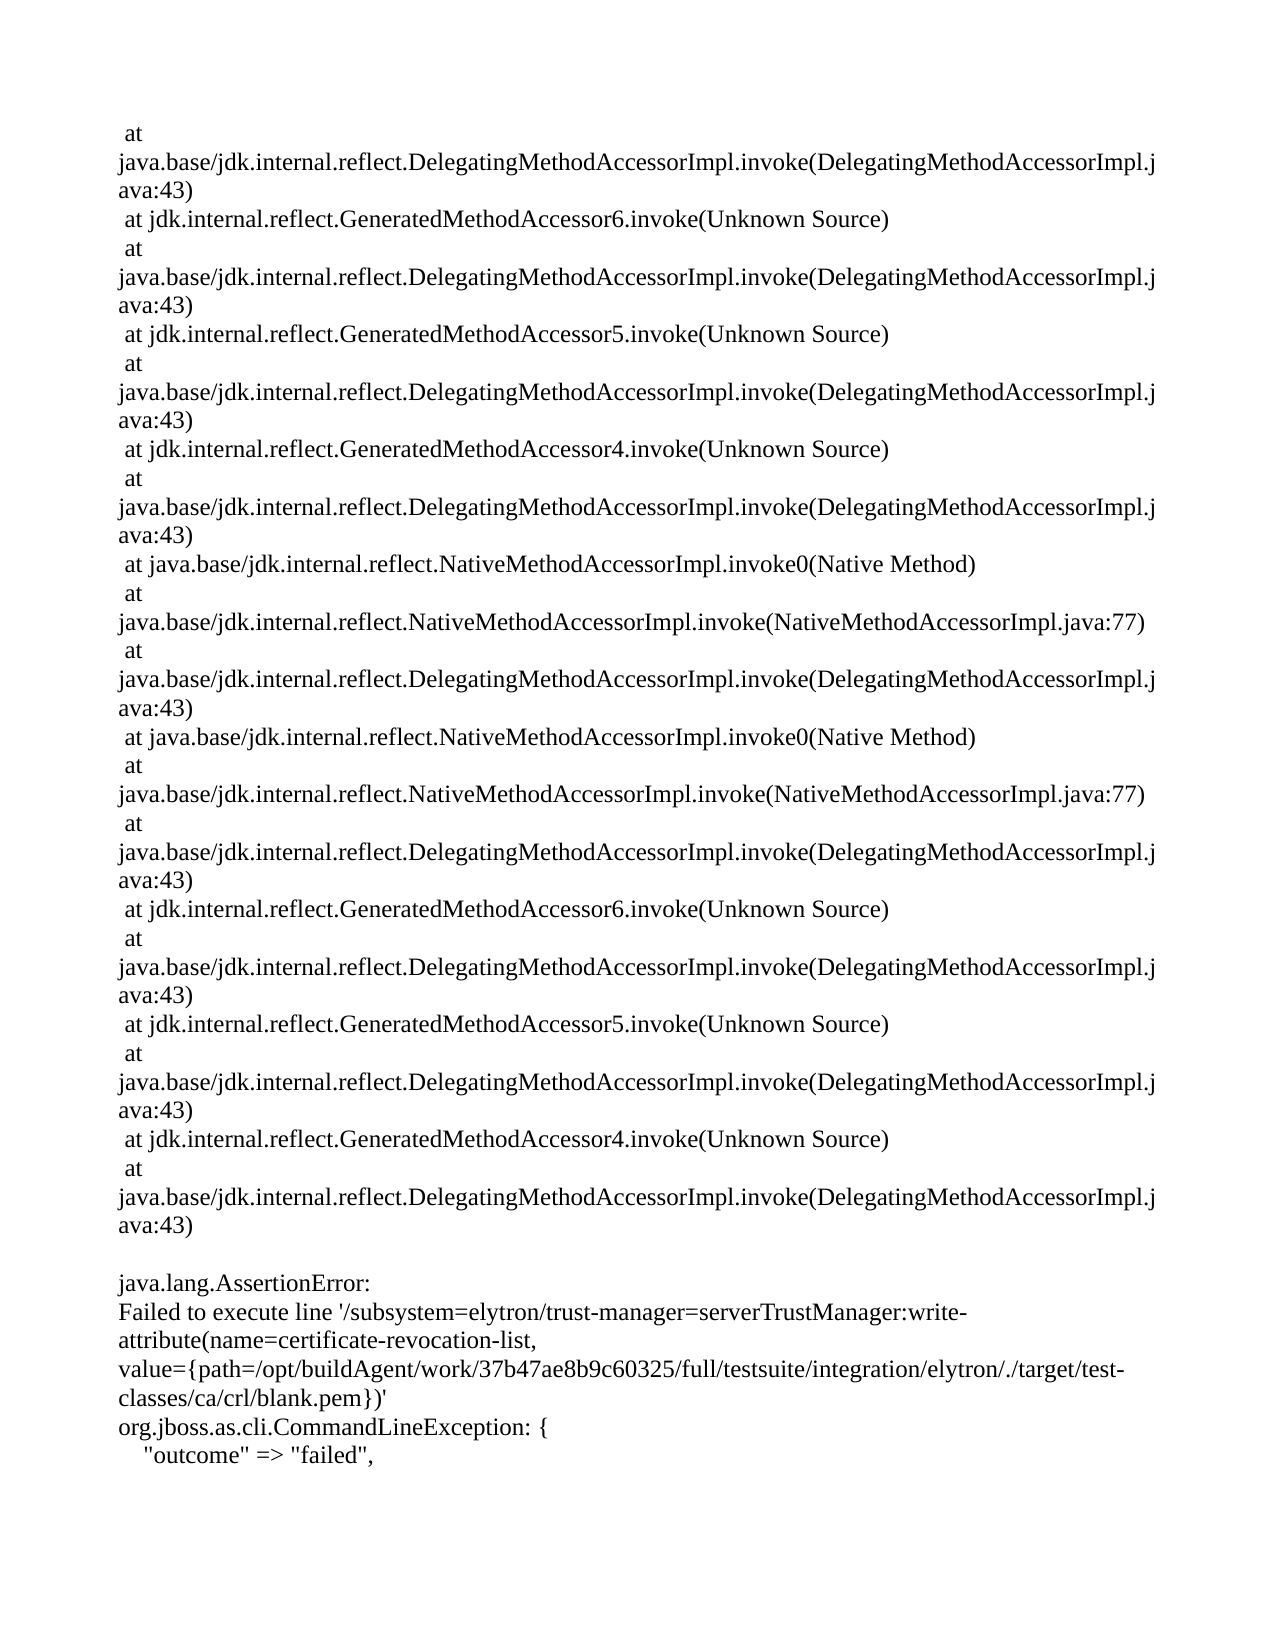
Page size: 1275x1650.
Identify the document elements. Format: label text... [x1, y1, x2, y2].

text at java.base/jdk.internal.reflect.DelegatingMethodAccessorImpl.invoke(DelegatingMethodAccessorImpl.java:43) [118, 636, 1157, 722]
text at java.base/jdk.internal.reflect.DelegatingMethodAccessorImpl.invoke(DelegatingMethodAccessorImpl.java:43) [118, 808, 1157, 894]
text java.lang.AssertionError: [118, 1268, 1157, 1297]
text at java.base/jdk.internal.reflect.NativeMethodAccessorImpl.invoke(NativeMethodAccessorImpl.java:77) [118, 578, 1157, 636]
text at jdk.internal.reflect.GeneratedMethodAccessor5.invoke(Unknown Source) [118, 319, 1157, 348]
text at jdk.internal.reflect.GeneratedMethodAccessor4.invoke(Unknown Source) [118, 1124, 1157, 1153]
text at jdk.internal.reflect.GeneratedMethodAccessor5.invoke(Unknown Source) [118, 1009, 1157, 1038]
text at java.base/jdk.internal.reflect.DelegatingMethodAccessorImpl.invoke(DelegatingMethodAccessorImpl.java:43) [118, 118, 1157, 204]
text at jdk.internal.reflect.GeneratedMethodAccessor6.invoke(Unknown Source) [118, 894, 1157, 923]
text "outcome" => "failed", [118, 1441, 1157, 1469]
text at jdk.internal.reflect.GeneratedMethodAccessor4.invoke(Unknown Source) [118, 434, 1157, 463]
text at java.base/jdk.internal.reflect.DelegatingMethodAccessorImpl.invoke(DelegatingMethodAccessorImpl.java:43) [118, 1153, 1157, 1239]
text at java.base/jdk.internal.reflect.DelegatingMethodAccessorImpl.invoke(DelegatingMethodAccessorImpl.java:43) [118, 348, 1157, 434]
text at java.base/jdk.internal.reflect.NativeMethodAccessorImpl.invoke0(Native Method) [118, 722, 1157, 751]
text at jdk.internal.reflect.GeneratedMethodAccessor6.invoke(Unknown Source) [118, 204, 1157, 233]
text at java.base/jdk.internal.reflect.DelegatingMethodAccessorImpl.invoke(DelegatingMethodAccessorImpl.java:43) [118, 923, 1157, 1009]
text at java.base/jdk.internal.reflect.DelegatingMethodAccessorImpl.invoke(DelegatingMethodAccessorImpl.java:43) [118, 1038, 1157, 1124]
text org.jboss.as.cli.CommandLineException: { [118, 1412, 1157, 1441]
text Failed to execute line '/subsystem=elytron/trust-manager=serverTrustManager:write-attribute(name=certificate-revocation-list, value={path=/opt/buildAgent/work/37b47ae8b9c60325/full/testsuite/integration/elytron/./target/test-classes/ca/crl/blank.pem})' [118, 1297, 1157, 1412]
text at java.base/jdk.internal.reflect.NativeMethodAccessorImpl.invoke(NativeMethodAccessorImpl.java:77) [118, 751, 1157, 808]
text at java.base/jdk.internal.reflect.DelegatingMethodAccessorImpl.invoke(DelegatingMethodAccessorImpl.java:43) [118, 233, 1157, 319]
text at java.base/jdk.internal.reflect.DelegatingMethodAccessorImpl.invoke(DelegatingMethodAccessorImpl.java:43) [118, 463, 1157, 549]
text at java.base/jdk.internal.reflect.NativeMethodAccessorImpl.invoke0(Native Method) [118, 549, 1157, 578]
